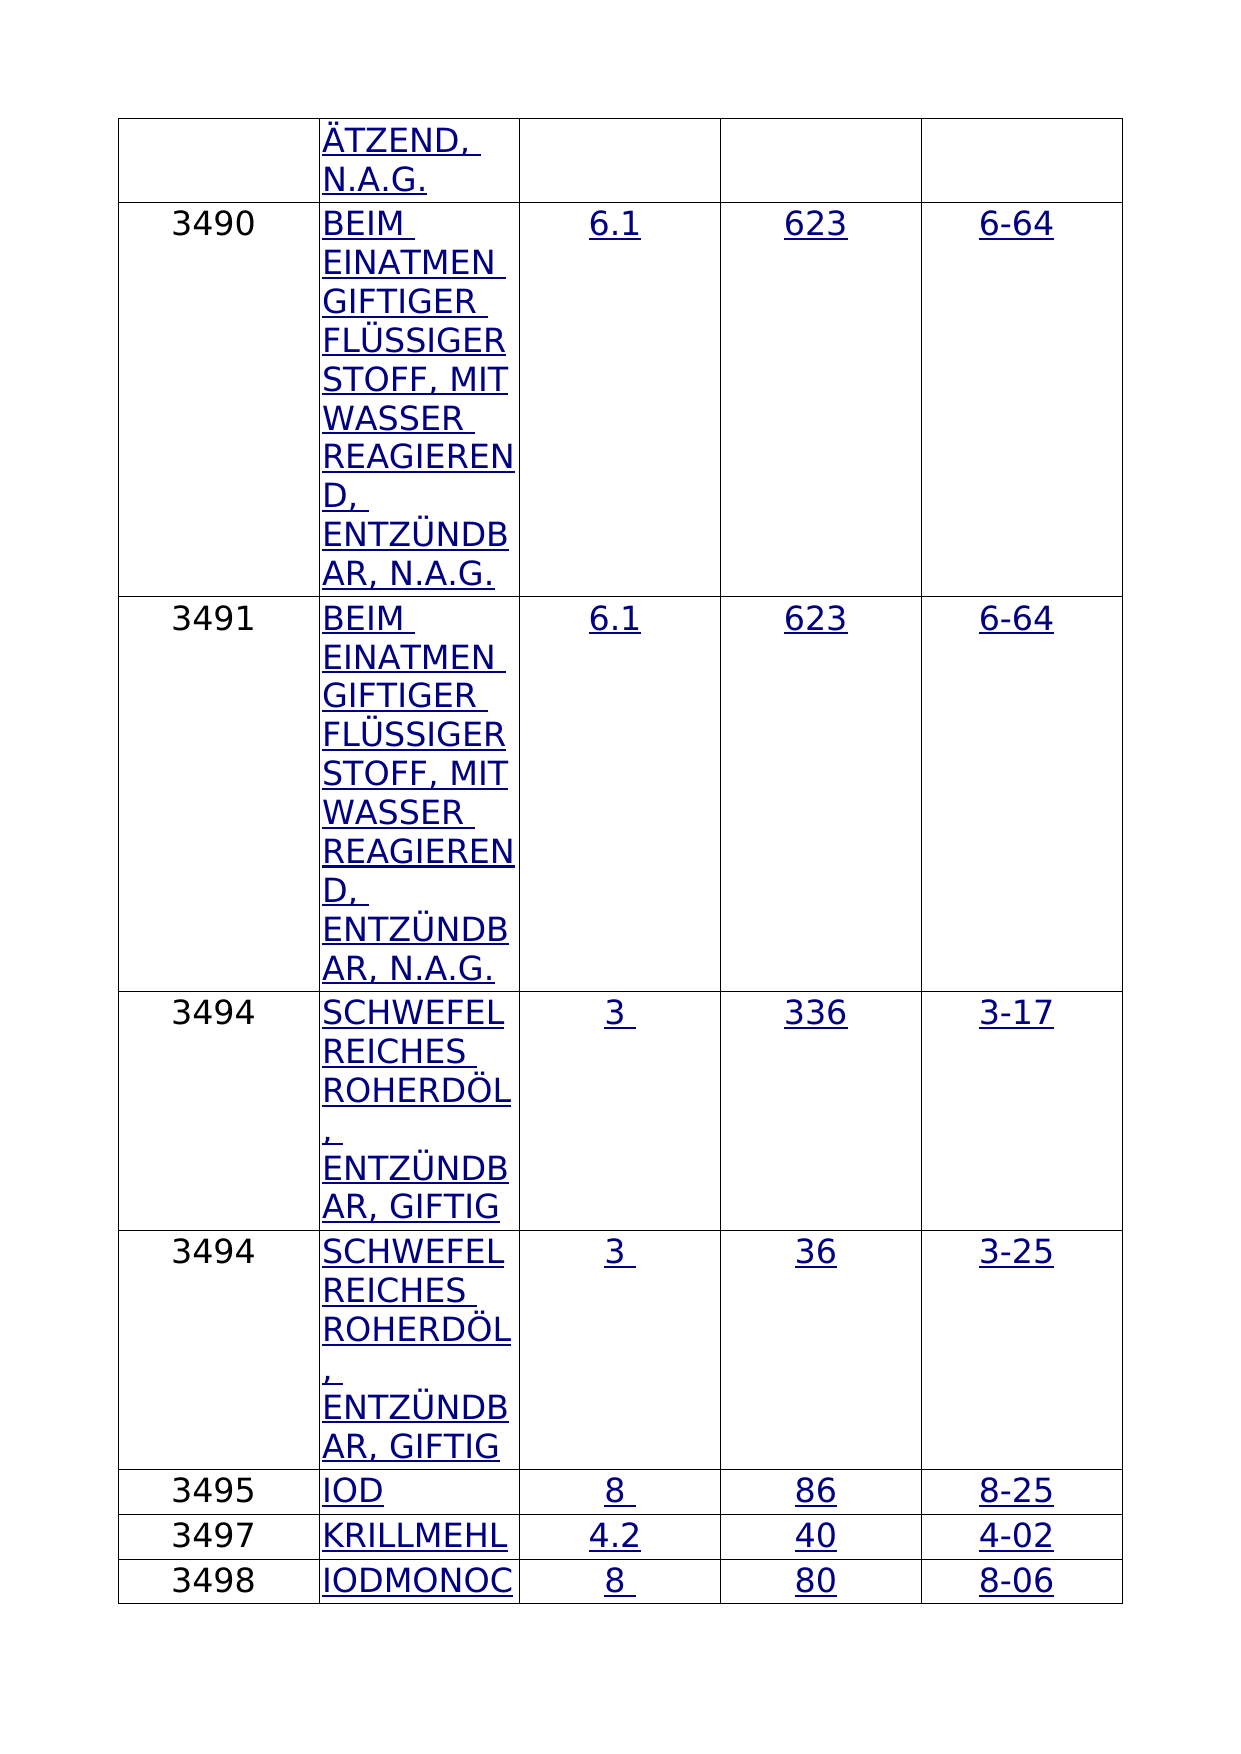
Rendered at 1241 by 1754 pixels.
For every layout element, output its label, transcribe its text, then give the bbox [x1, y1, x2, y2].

table_cell 8 [520, 1470, 720, 1514]
table_cell 623 [721, 203, 921, 596]
table_cell 3-17 [922, 992, 1122, 1230]
table_cell 8 [520, 1560, 720, 1603]
table_cell SCHWEFELREICHES ROHERDÖL, ENTZÜNDBAR, GIFTIG [320, 1231, 519, 1469]
table_cell 6-64 [922, 597, 1122, 991]
table_cell KRILLMEHL [320, 1515, 519, 1558]
table_cell 80 [721, 1560, 921, 1603]
table_cell 3498 [119, 1560, 319, 1603]
table_cell 40 [721, 1515, 921, 1558]
table_cell BEIM EINATMEN GIFTIGER FLÜSSIGER STOFF, MIT WASSER REAGIEREND, ENTZÜNDBAR, N.A.G. [320, 597, 519, 991]
table_cell 623 [721, 597, 921, 991]
table_cell 6.1 [520, 597, 720, 991]
table_cell 3490 [119, 203, 319, 596]
table_cell 3-25 [922, 1231, 1122, 1469]
table_cell IODMONOC [320, 1560, 519, 1603]
table_cell 336 [721, 992, 921, 1230]
table_cell ÄTZEND, N.A.G. [320, 119, 519, 202]
table_cell 8-06 [922, 1560, 1122, 1603]
table_cell 86 [721, 1470, 921, 1514]
table_cell 3497 [119, 1515, 319, 1558]
table_cell 3495 [119, 1470, 319, 1514]
table_cell BEIM EINATMEN GIFTIGER FLÜSSIGER STOFF, MIT WASSER REAGIEREND, ENTZÜNDBAR, N.A.G. [320, 203, 519, 596]
table_cell SCHWEFELREICHES ROHERDÖL, ENTZÜNDBAR, GIFTIG [320, 992, 519, 1230]
table_cell [721, 119, 921, 202]
table_cell [922, 119, 1122, 202]
table_cell 3491 [119, 597, 319, 991]
table_cell [119, 119, 319, 202]
table_cell 3494 [119, 992, 319, 1230]
table_cell 4-02 [922, 1515, 1122, 1558]
table_cell 3 [520, 992, 720, 1230]
table_cell 8-25 [922, 1470, 1122, 1514]
table_cell 6-64 [922, 203, 1122, 596]
table_cell IOD [320, 1470, 519, 1514]
table_cell 4.2 [520, 1515, 720, 1558]
table_cell 36 [721, 1231, 921, 1469]
table_cell [520, 119, 720, 202]
table_cell 3 [520, 1231, 720, 1469]
table_cell 6.1 [520, 203, 720, 596]
table_cell 3494 [119, 1231, 319, 1469]
